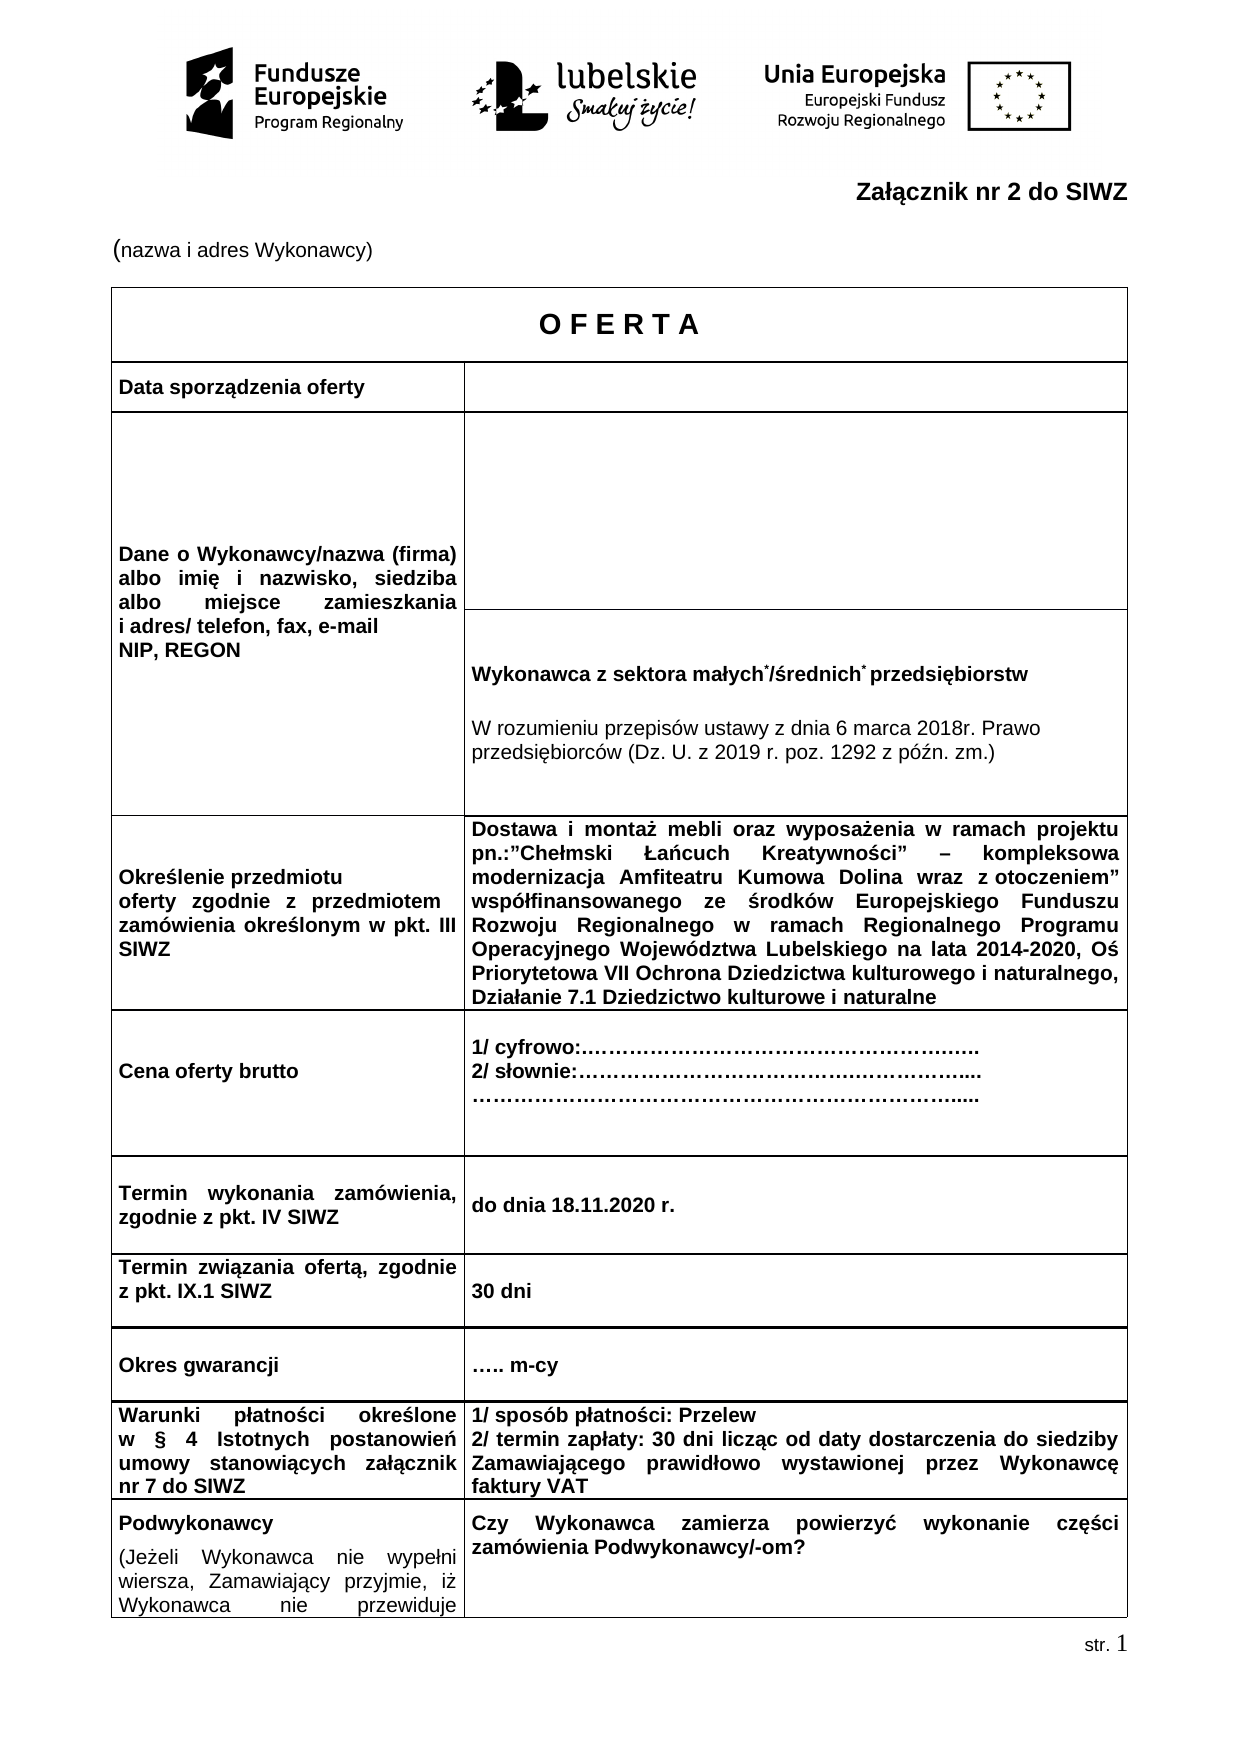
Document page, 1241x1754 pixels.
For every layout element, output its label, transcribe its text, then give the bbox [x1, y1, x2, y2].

table_cell Cena oferty brutto [112, 1011, 464, 1154]
table_cell Wykonawca z sektora małych*/średnich* przedsiębiorstw W rozumieniu przepisów ustawy z dnia 6 marca 2018r. Prawo przedsiębiorców (Dz. U. z 2019 r. poz. 1292 z późn. zm.) [465, 610, 1127, 815]
table_cell 1/ sposób płatności: Przelew 2/ termin zapłaty: 30 dni licząc od daty dostarczenia do siedziby Zamawiającego prawidłowo wystawionej przez Wykonawcę faktury VAT [465, 1403, 1127, 1498]
table_cell ….. m-cy [465, 1329, 1127, 1400]
table_cell [465, 363, 1127, 411]
table_cell Podwykonawcy (Jeżeli Wykonawca nie wypełni wiersza, Zamawiający przyjmie, iż Wykonawca nie przewiduje [112, 1500, 464, 1617]
table_cell Termin wykonania zamówienia, zgodnie z pkt. IV SIWZ [112, 1157, 464, 1252]
text Załącznik nr 2 do SIWZ [112, 121, 1128, 205]
table_cell Data sporządzenia oferty [112, 363, 464, 411]
table_cell Czy Wykonawca zamierza powierzyć wykonanie części zamówienia Podwykonawcy/-om? [465, 1500, 1127, 1617]
table_cell Okres gwarancji [112, 1329, 464, 1400]
table_cell 30 dni [465, 1255, 1127, 1326]
table_cell Warunki płatności określone w § 4 Istotnych postanowień umowy stanowiących załącznik nr 7 do SIWZ [112, 1403, 464, 1498]
table_cell Dane o Wykonawcy/nazwa (firma) albo imię i nazwisko, siedziba albo miejsce zamieszkania i adres/ telefon, fax, e-mail NIP, REGON [112, 413, 464, 815]
table_cell Dostawa i montaż mebli oraz wyposażenia w ramach projektu pn.:”Chełmski Łańcuch Kreatywności” – kompleksowa modernizacja Amfiteatru Kumowa Dolina wraz z otoczeniem” współfinansowanego ze środków Europejskiego Funduszu Rozwoju Regionalnego w ramach Regionalnego Programu Operacyjnego Województwa Lubelskiego na lata 2014-2020, Oś Priorytetowa VII Ochrona Dziedzictwa kulturowego i naturalnego, Działanie 7.1 Dziedzictwo kulturowe i naturalne [465, 817, 1127, 1009]
table_cell [465, 413, 1127, 609]
table_cell do dnia 18.11.2020 r. [465, 1157, 1127, 1252]
table_cell Określenie przedmiotu oferty zgodnie z przedmiotem zamówienia określonym w pkt. III SIWZ [112, 816, 464, 1009]
table_cell Termin związania ofertą, zgodnie z pkt. IX.1 SIWZ [112, 1255, 464, 1326]
table_cell 1/ cyfrowo:.…………………………………………….….. 2/ słownie:………………………………….…………….... ……………………………………………………………..... [465, 1011, 1127, 1154]
text (nazwa i adres Wykonawcy) [83, 234, 1128, 263]
table_header O F E R T A [112, 288, 1127, 361]
picture [157, 9, 1102, 177]
